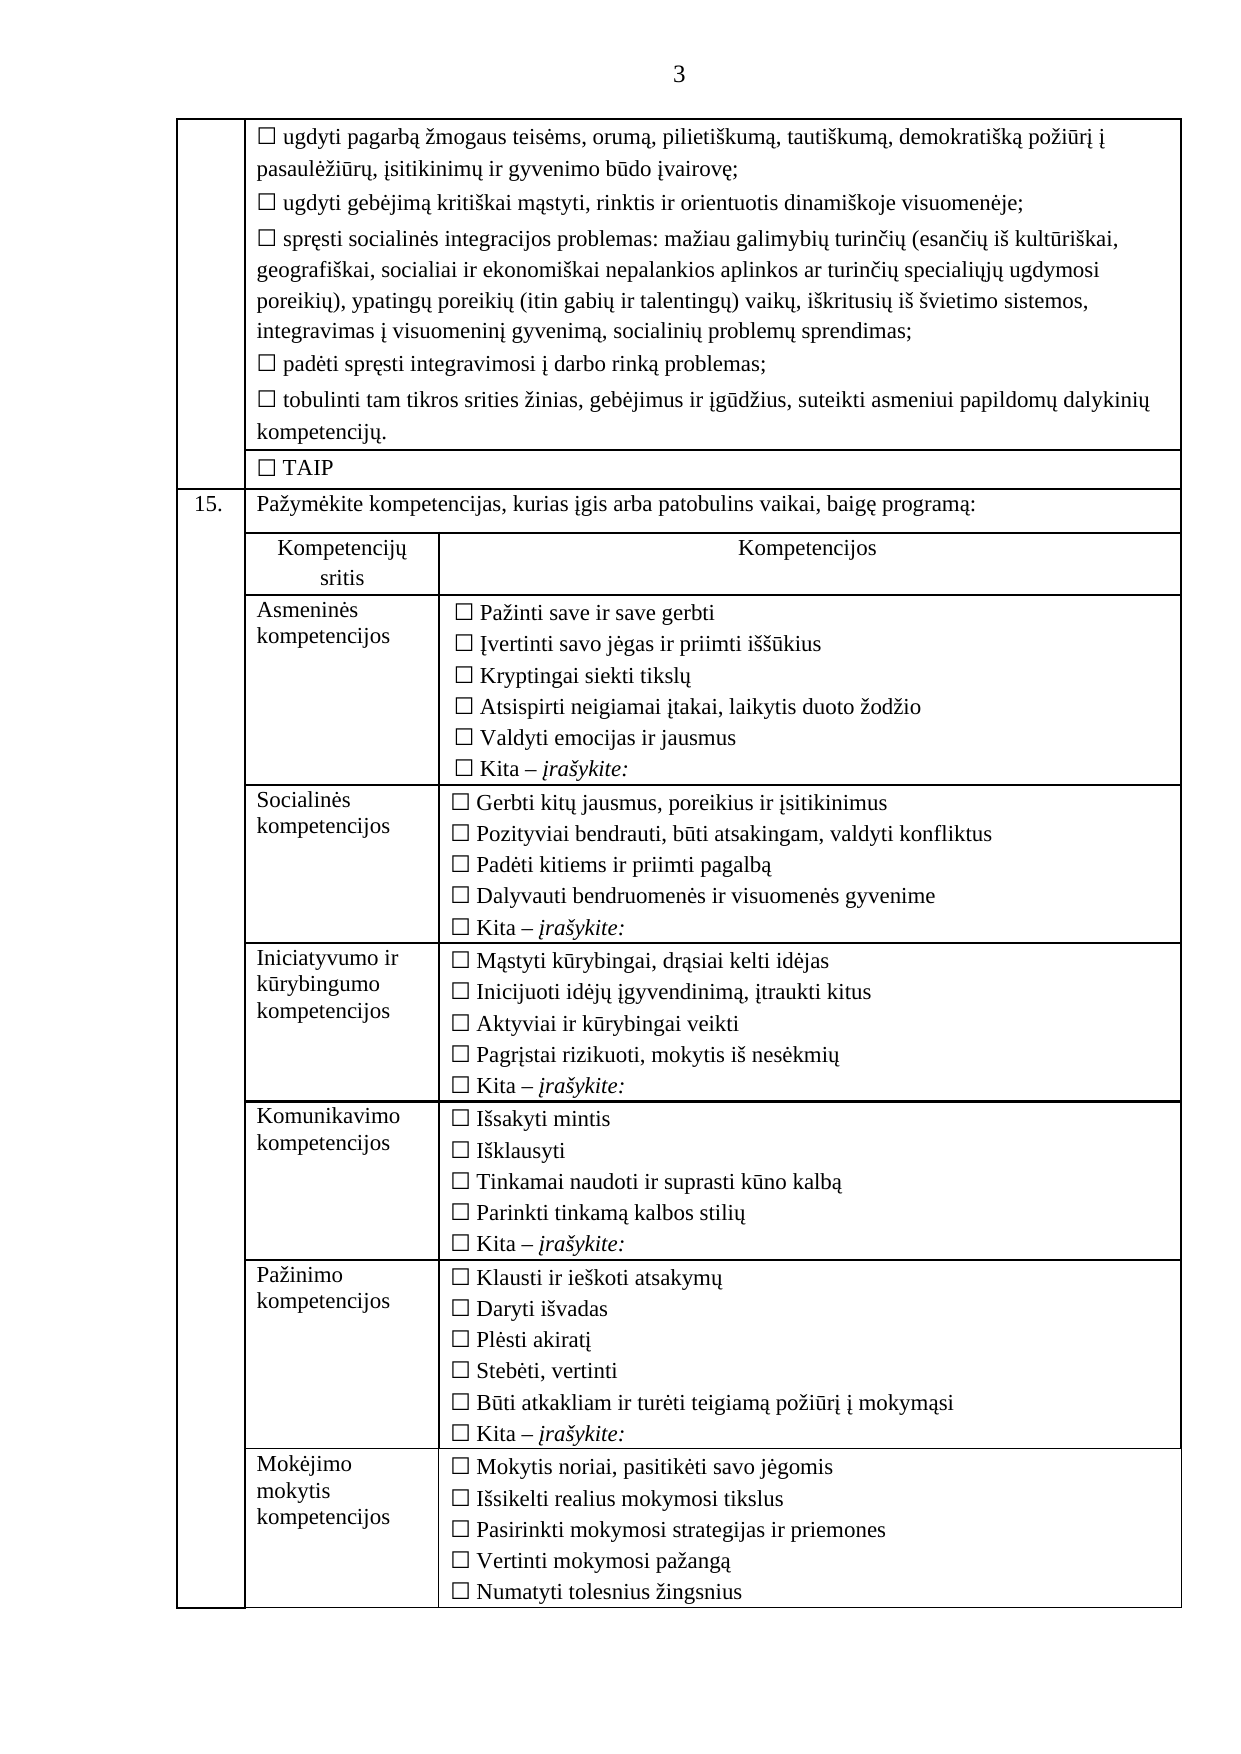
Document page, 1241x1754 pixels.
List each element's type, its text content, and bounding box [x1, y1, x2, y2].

table_cell ☐ Mąstyti kūrybingai, drąsiai kelti idėjas ☐ Inicijuoti idėjų įgyvendinimą, įtraukti kitus ☐ Aktyviai ir kūrybingai veikti ☐ Pagrįstai rizikuoti, mokytis iš nesėkmių ☐ Kita – įrašykite: [440, 944, 1180, 1100]
table_cell Pažinimo kompetencijos [246, 1261, 438, 1448]
table_cell ☐ TAIP [246, 451, 1180, 488]
table_cell Kompetencijų sritis [246, 534, 438, 594]
table_cell ☐ Gerbti kitų jausmus, poreikius ir įsitikinimus ☐ Pozityviai bendrauti, būti atsakingam, valdyti konfliktus ☐ Padėti kitiems ir priimti pagalbą ☐ Dalyvauti bendruomenės ir visuomenės gyvenime ☐ Kita – įrašykite: [440, 786, 1180, 942]
table_cell Pažymėkite kompetencijas, kurias įgis arba patobulins vaikai, baigę programą: [246, 490, 1180, 532]
table_cell 15. [178, 490, 244, 1607]
table_cell ☐ Išsakyti mintis ☐ Išklausyti ☐ Tinkamai naudoti ir suprasti kūno kalbą ☐ Parinkti tinkamą kalbos stilių ☐ Kita – įrašykite: [440, 1103, 1180, 1259]
table_cell [178, 120, 244, 488]
table_cell ☐ Mokytis noriai, pasitikėti savo jėgomis ☐ Išsikelti realius mokymosi tikslus ☐ Pasirinkti mokymosi strategijas ir priemones ☐ Vertinti mokymosi pažangą ☐ Numatyti tolesnius žingsnius [439, 1449, 1181, 1607]
table_cell Mokėjimo mokytis kompetencijos [246, 1449, 438, 1607]
table_cell ☐ ugdyti pagarbą žmogaus teisėms, orumą, pilietiškumą, tautiškumą, demokratišką požiūrį į pasaulėžiūrų, įsitikinimų ir gyvenimo būdo įvairovę; ☐ ugdyti gebėjimą kritiškai mąstyti, rinktis ir orientuotis dinamiškoje visuomenėje; ☐ spręsti socialinės integracijos problemas: mažiau galimybių turinčių (esančių iš kultūriškai, geografiškai, socialiai ir ekonomiškai nepalankios aplinkos ar turinčių specialiųjų ugdymosi poreikių), ypatingų poreikių (itin gabių ir talentingų) vaikų, iškritusių iš švietimo sistemos, integravimas į visuomeninį gyvenimą, socialinių problemų sprendimas; ☐ padėti spręsti integravimosi į darbo rinką problemas; ☐ tobulinti tam tikros srities žinias, gebėjimus ir įgūdžius, suteikti asmeniui papildomų dalykinių kompetencijų. [246, 120, 1180, 449]
table_cell Asmeninės kompetencijos [246, 596, 438, 784]
table_cell ☐ Klausti ir ieškoti atsakymų ☐ Daryti išvadas ☐ Plėsti akiratį ☐ Stebėti, vertinti ☐ Būti atkakliam ir turėti teigiamą požiūrį į mokymąsi ☐ Kita – įrašykite: [440, 1261, 1180, 1448]
table_cell Kompetencijos [440, 534, 1180, 594]
table_cell Iniciatyvumo ir kūrybingumo kompetencijos [246, 944, 438, 1100]
table_cell ☐ Pažinti save ir save gerbti ☐ Įvertinti savo jėgas ir priimti iššūkius ☐ Kryptingai siekti tikslų ☐ Atsispirti neigiamai įtakai, laikytis duoto žodžio ☐ Valdyti emocijas ir jausmus ☐ Kita – įrašykite: [440, 596, 1180, 784]
table_cell Komunikavimo kompetencijos [246, 1103, 438, 1259]
table_cell Socialinės kompetencijos [246, 786, 438, 942]
